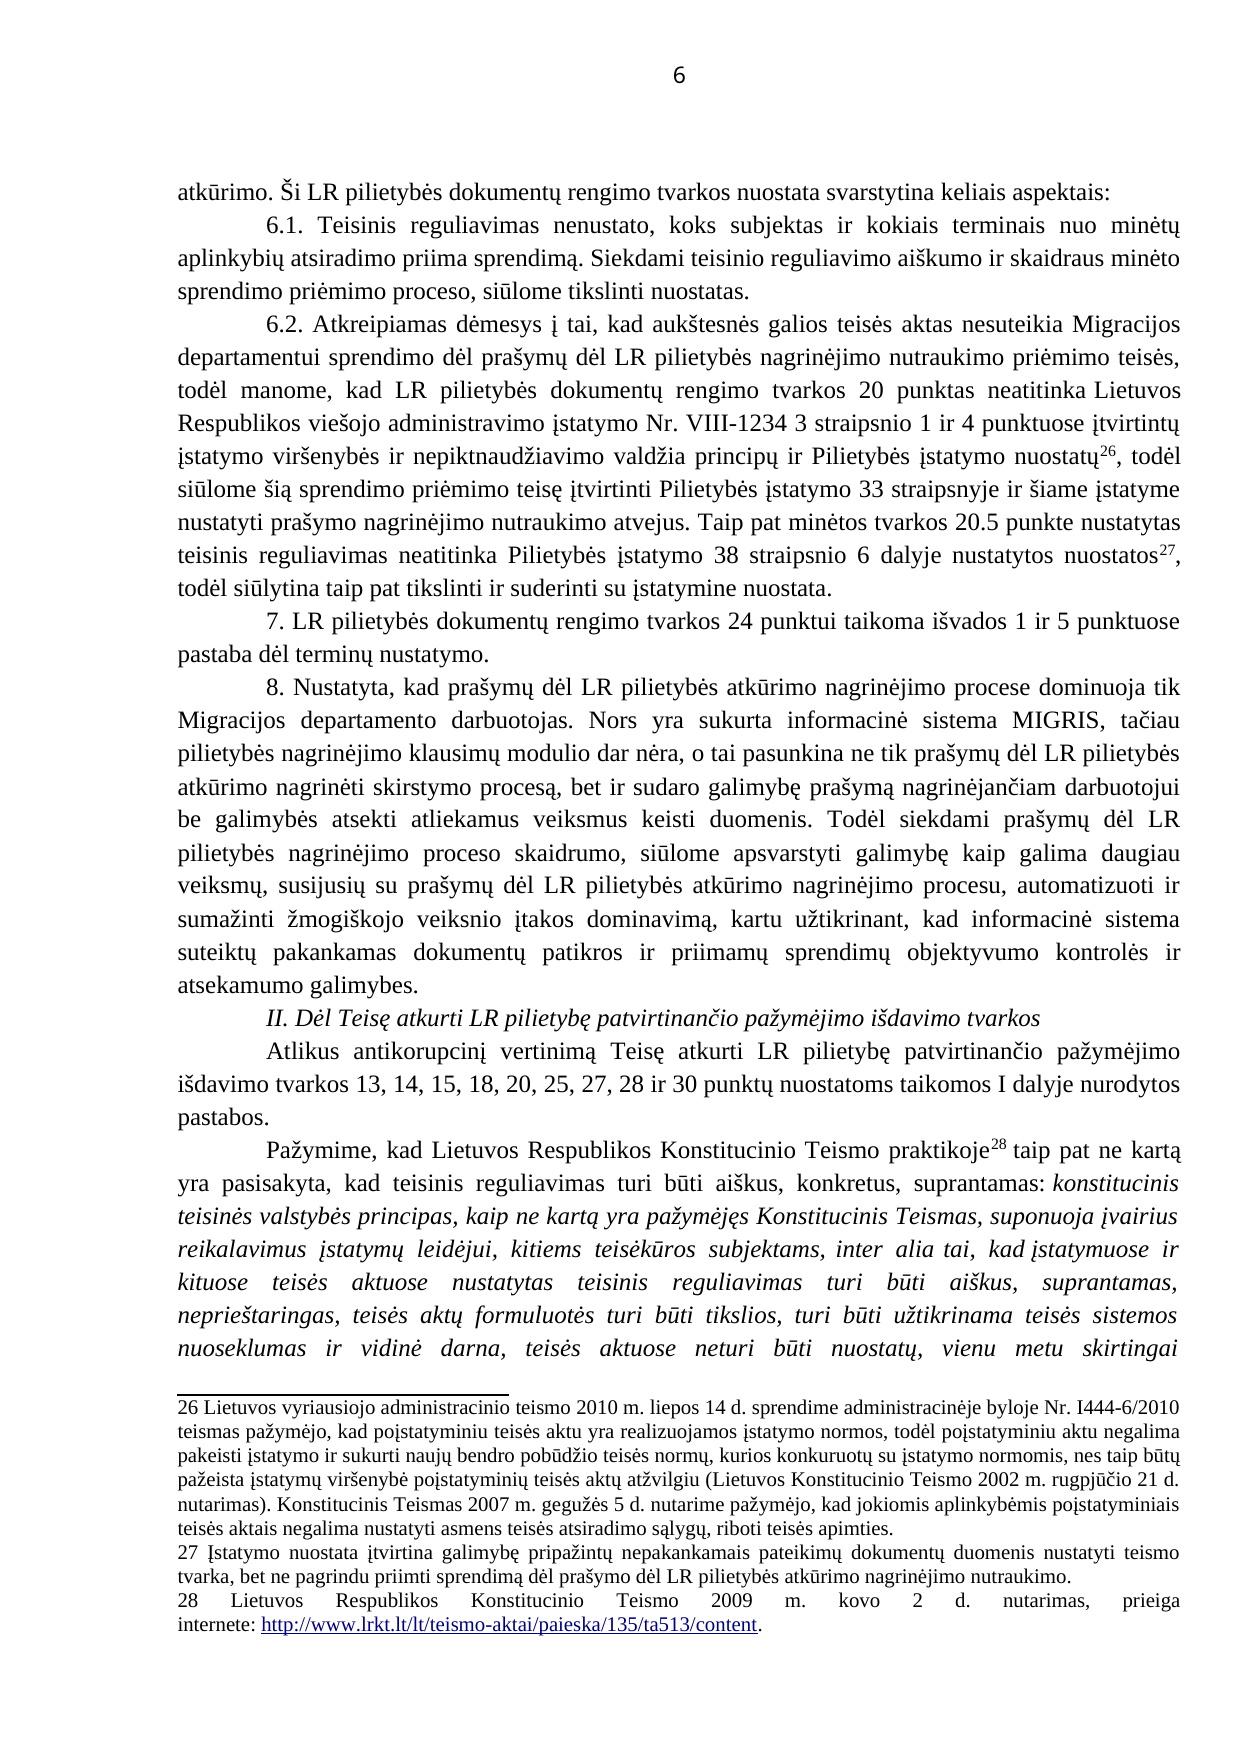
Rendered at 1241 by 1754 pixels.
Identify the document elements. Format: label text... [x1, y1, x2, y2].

text atkūrimo. Ši LR pilietybės dokumentų rengimo tvarkos nuostata svarstytina keliais aspektais: [177, 177, 1181, 206]
text 6.2. Atkreipiamas dėmesys į tai, kad aukštesnės galios teisės aktas nesuteikia Migracijos departamentui sprendimo dėl prašymų dėl LR pilietybės nagrinėjimo nutraukimo priėmimo teisės, todėl manome, kad LR pilietybės dokumentų rengimo tvarkos 20 punktas neatitinka Lietuvos Respublikos viešojo administravimo įstatymo Nr. VIII-1234 3 straipsnio 1 ir 4 punktuose įtvirtintų įstatymo viršenybės ir nepiktnaudžiavimo valdžia principų ir Pilietybės įstatymo nuostatų, todėl siūlome šią sprendimo priėmimo teisę įtvirtinti Pilietybės įstatymo 33 straipsnyje ir šiame įstatyme nustatyti prašymo nagrinėjimo nutraukimo atvejus. Taip pat minėtos tvarkos 20.5 punkte nustatytas teisinis reguliavimas neatitinka Pilietybės įstatymo 38 straipsnio 6 dalyje nustatytos nuostatos, todėl siūlytina taip pat tikslinti ir suderinti su įstatymine nuostata. [177, 309, 1181, 602]
text Pažymime, kad Lietuvos Respublikos Konstitucinio Teismo praktikoje taip pat ne kartą yra pasisakyta, kad teisinis reguliavimas turi būti aiškus, konkretus, suprantamas: konstitucinis teisinės valstybės principas, kaip ne kartą yra pažymėjęs Konstitucinis Teismas, suponuoja įvairius reikalavimus įstatymų leidėjui, kitiems teisėkūros subjektams, inter alia tai, kad įstatymuose ir kituose teisės aktuose nustatytas teisinis reguliavimas turi būti aiškus, suprantamas, neprieštaringas, teisės aktų formuluotės turi būti tikslios, turi būti užtikrinama teisės sistemos nuoseklumas ir vidinė darna, teisės aktuose neturi būti nuostatų, vienu metu skirtingai [177, 1135, 1181, 1362]
text 6.1. Teisinis reguliavimas nenustato, koks subjektas ir kokiais terminais nuo minėtų aplinkybių atsiradimo priima sprendimą. Siekdami teisinio reguliavimo aiškumo ir skaidraus minėto sprendimo priėmimo proceso, siūlome tikslinti nuostatas. [177, 210, 1181, 305]
text Lietuvos Respublikos Konstitucinio Teismo 2009 m. kovo 2 d. nutarimas, prieiga internete: http://www.lrkt.lt/lt/teismo-aktai/paieska/135/ta513/content. [177, 1588, 1181, 1636]
text 8. Nustatyta, kad prašymų dėl LR pilietybės atkūrimo nagrinėjimo procese dominuoja tik Migracijos departamento darbuotojas. Nors yra sukurta informacinė sistema MIGRIS, tačiau pilietybės nagrinėjimo klausimų modulio dar nėra, o tai pasunkina ne tik prašymų dėl LR pilietybės atkūrimo nagrinėti skirstymo procesą, bet ir sudaro galimybę prašymą nagrinėjančiam darbuotojui be galimybės atsekti atliekamus veiksmus keisti duomenis. Todėl siekdami prašymų dėl LR pilietybės nagrinėjimo proceso skaidrumo, siūlome apsvarstyti galimybę kaip galima daugiau veiksmų, susijusių su prašymų dėl LR pilietybės atkūrimo nagrinėjimo procesu, automatizuoti ir sumažinti žmogiškojo veiksnio įtakos dominavimą, kartu užtikrinant, kad informacinė sistema suteiktų pakankamas dokumentų patikros ir priimamų sprendimų objektyvumo kontrolės ir atsekamumo galimybes. [177, 672, 1181, 998]
text Atlikus antikorupcinį vertinimą Teisę atkurti LR pilietybę patvirtinančio pažymėjimo išdavimo tvarkos 13, 14, 15, 18, 20, 25, 27, 28 ir 30 punktų nuostatoms taikomos I dalyje nurodytos pastabos. [177, 1036, 1181, 1131]
text II. Dėl Teisę atkurti LR pilietybę patvirtinančio pažymėjimo išdavimo tvarkos [177, 1003, 1181, 1031]
text Įstatymo nuostata įtvirtina galimybę pripažintų nepakankamais pateikimų dokumentų duomenis nustatyti teismo tvarka, bet ne pagrindu priimti sprendimą dėl prašymo dėl LR pilietybės atkūrimo nagrinėjimo nutraukimo. [177, 1539, 1181, 1588]
text Lietuvos vyriausiojo administracinio teismo 2010 m. liepos 14 d. sprendime administracinėje byloje Nr. I444-6/2010 teismas pažymėjo, kad poįstatyminiu teisės aktu yra realizuojamos įstatymo normos, todėl poįstatyminiu aktu negalima pakeisti įstatymo ir sukurti naujų bendro pobūdžio teisės normų, kurios konkuruotų su įstatymo normomis, nes taip būtų pažeista įstatymų viršenybė poįstatyminių teisės aktų atžvilgiu (Lietuvos Konstitucinio Teismo 2002 m. rugpjūčio 21 d. nutarimas). Konstitucinis Teismas 2007 m. gegužės 5 d. nutarime pažymėjo, kad jokiomis aplinkybėmis poįstatyminiais teisės aktais negalima nustatyti asmens teisės atsiradimo sąlygų, riboti teisės apimties. [177, 1395, 1181, 1539]
text 7. LR pilietybės dokumentų rengimo tvarkos 24 punktui taikoma išvados 1 ir 5 punktuose pastaba dėl terminų nustatymo. [177, 606, 1181, 668]
